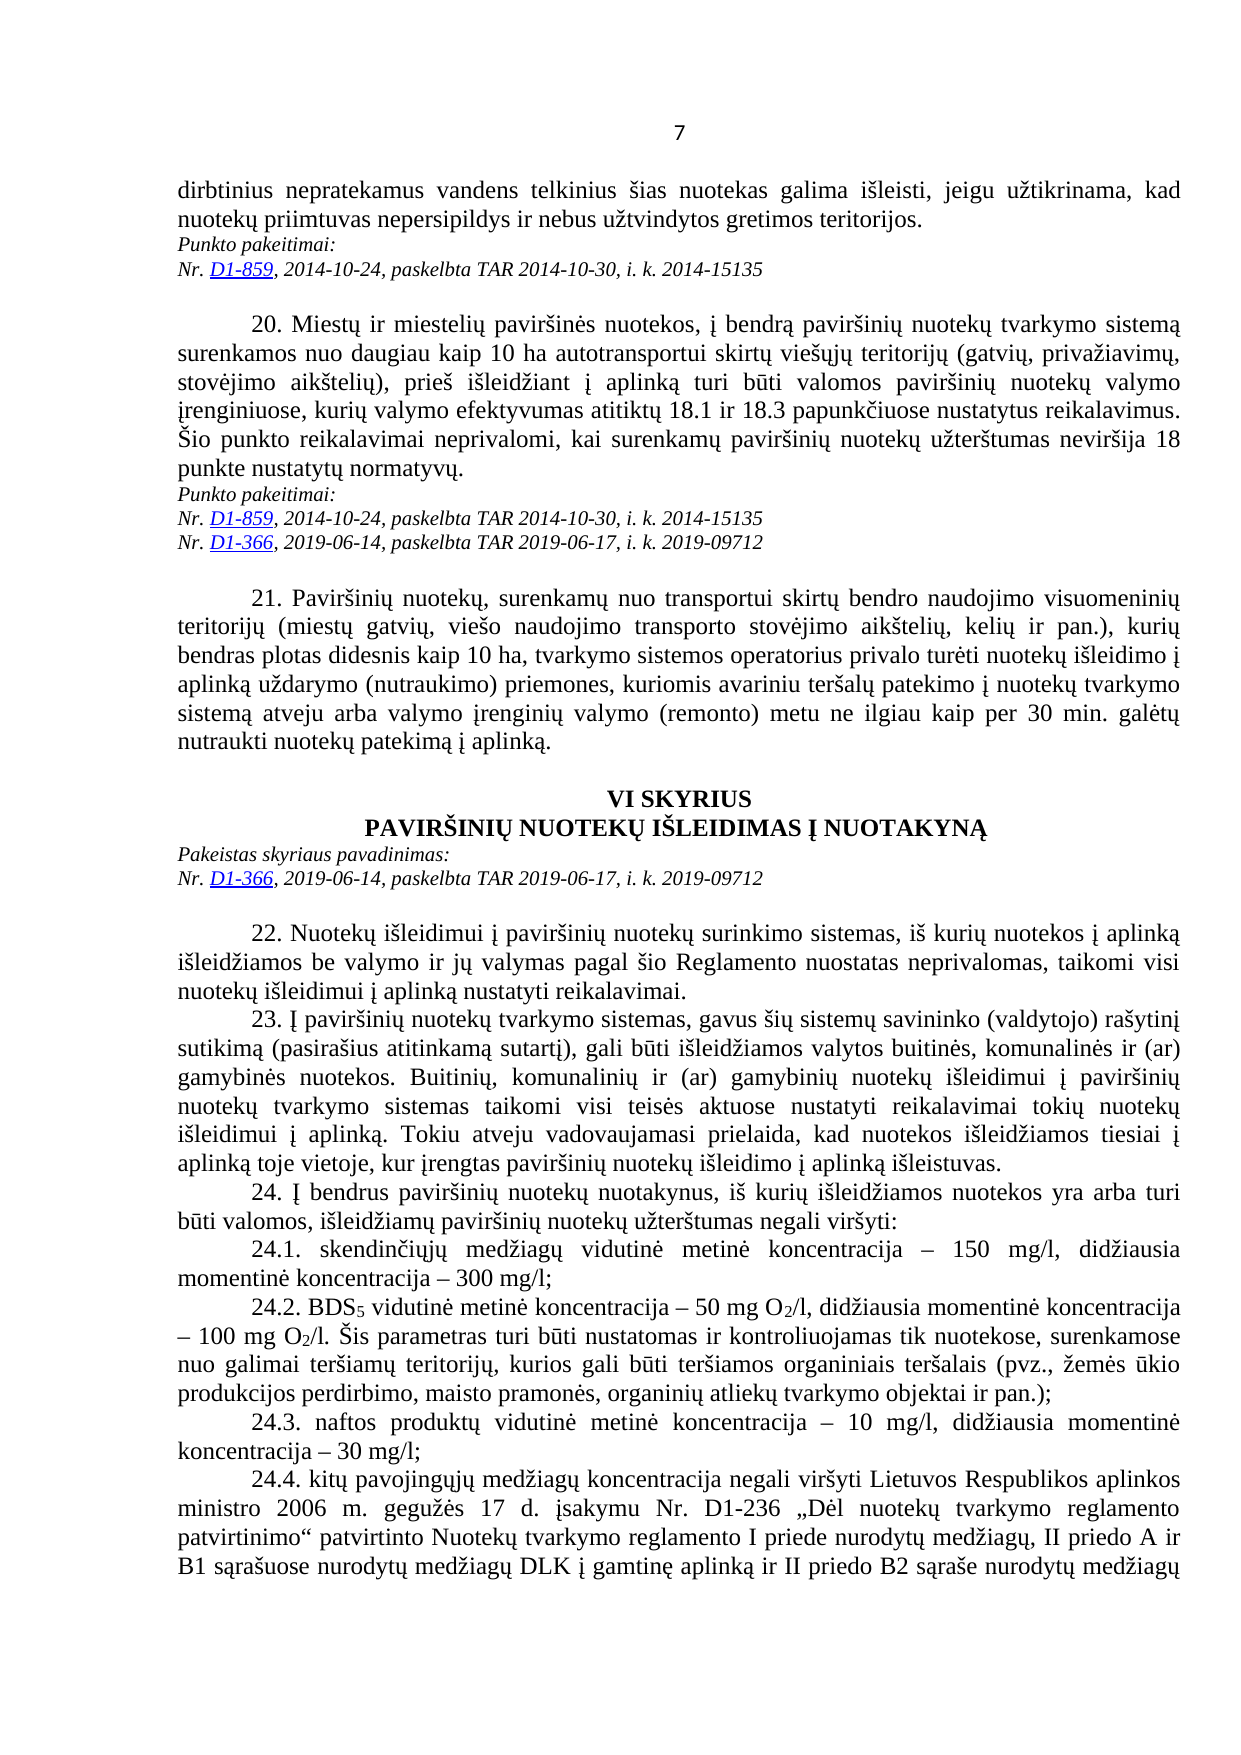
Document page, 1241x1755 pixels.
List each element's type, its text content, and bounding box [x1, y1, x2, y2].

text 24.1. skendinčiųjų medžiagų vidutinė metinė koncentracija – 150 mg/l, didžiausia momentinė koncentracija – 300 mg/l; [177, 1234, 1181, 1292]
text VI SKYRIUS [177, 784, 1181, 813]
text Nr. D1-859, 2014-10-24, paskelbta TAR 2014-10-30, i. k. 2014-15135 [177, 506, 1181, 530]
text Nr. D1-859, 2014-10-24, paskelbta TAR 2014-10-30, i. k. 2014-15135 [177, 256, 1181, 281]
text 23. Į paviršinių nuotekų tvarkymo sistemas, gavus šių sistemų savininko (valdytojo) rašytinį sutikimą (pasirašius atitinkamą sutartį), gali būti išleidžiamos valytos buitinės, komunalinės ir (ar) gamybinės nuotekos. Buitinių, komunalinių ir (ar) gamybinių nuotekų išleidimui į paviršinių nuotekų tvarkymo sistemas taikomi visi teisės aktuose nustatyti reikalavimai tokių nuotekų išleidimui į aplinką. Tokiu atveju vadovaujamasi prielaida, kad nuotekos išleidžiamos tiesiai į aplinką toje vietoje, kur įrengtas paviršinių nuotekų išleidimo į aplinką išleistuvas. [177, 1004, 1181, 1177]
text Nr. D1-366, 2019-06-14, paskelbta TAR 2019-06-17, i. k. 2019-09712 [177, 866, 1181, 889]
text 20. Miestų ir miestelių paviršinės nuotekos, į bendrą paviršinių nuotekų tvarkymo sistemą surenkamos nuo daugiau kaip 10 ha autotransportui skirtų viešųjų teritorijų (gatvių, privažiavimų, stovėjimo aikštelių), prieš išleidžiant į aplinką turi būti valomos paviršinių nuotekų valymo įrenginiuose, kurių valymo efektyvumas atitiktų 18.1 ir 18.3 papunkčiuose nustatytus reikalavimus. Šio punkto reikalavimai neprivalomi, kai surenkamų paviršinių nuotekų užterštumas neviršija 18 punkte nustatytų normatyvų. [177, 309, 1181, 482]
text 24. Į bendrus paviršinių nuotekų nuotakynus, iš kurių išleidžiamos nuotekos yra arba turi būti valomos, išleidžiamų paviršinių nuotekų užterštumas negali viršyti: [177, 1177, 1181, 1234]
text PAVIRŠINIŲ NUOTEKŲ IŠLEIDIMAS Į NUOTAKYNĄ [177, 813, 1181, 841]
text 24.3. naftos produktų vidutinė metinė koncentracija – 10 mg/l, didžiausia momentinė koncentracija – 30 mg/l; [177, 1407, 1181, 1464]
text dirbtinius nepratekamus vandens telkinius šias nuotekas galima išleisti, jeigu užtikrinama, kad nuotekų priimtuvas nepersipildys ir nebus užtvindytos gretimos teritorijos. [177, 175, 1181, 232]
text Pakeistas skyriaus pavadinimas: [177, 841, 1181, 866]
text 24.2. BDS5 vidutinė metinė koncentracija – 50 mg O2/l, didžiausia momentinė koncentracija – 100 mg O2/l. Šis parametras turi būti nustatomas ir kontroliuojamas tik nuotekose, surenkamose nuo galimai teršiamų teritorijų, kurios gali būti teršiamos organiniais teršalais (pvz., žemės ūkio produkcijos perdirbimo, maisto pramonės, organinių atliekų tvarkymo objektai ir pan.); [177, 1292, 1181, 1407]
text 21. Paviršinių nuotekų, surenkamų nuo transportui skirtų bendro naudojimo visuomeninių teritorijų (miestų gatvių, viešo naudojimo transporto stovėjimo aikštelių, kelių ir pan.), kurių bendras plotas didesnis kaip 10 ha, tvarkymo sistemos operatorius privalo turėti nuotekų išleidimo į aplinką uždarymo (nutraukimo) priemones, kuriomis avariniu teršalų patekimo į nuotekų tvarkymo sistemą atveju arba valymo įrenginių valymo (remonto) metu ne ilgiau kaip per 30 min. galėtų nutraukti nuotekų patekimą į aplinką. [177, 583, 1181, 755]
text Punkto pakeitimai: [177, 482, 1181, 506]
text Punkto pakeitimai: [177, 232, 1181, 256]
text 24.4. kitų pavojingųjų medžiagų koncentracija negali viršyti Lietuvos Respublikos aplinkos ministro 2006 m. gegužės 17 d. įsakymu Nr. D1-236 „Dėl nuotekų tvarkymo reglamento patvirtinimo“ patvirtinto Nuotekų tvarkymo reglamento I priede nurodytų medžiagų, II priedo A ir B1 sąrašuose nurodytų medžiagų DLK į gamtinę aplinką ir II priedo B2 sąraše nurodytų medžiagų [177, 1464, 1181, 1579]
text Nr. D1-366, 2019-06-14, paskelbta TAR 2019-06-17, i. k. 2019-09712 [177, 530, 1181, 554]
text 22. Nuotekų išleidimui į paviršinių nuotekų surinkimo sistemas, iš kurių nuotekos į aplinką išleidžiamos be valymo ir jų valymas pagal šio Reglamento nuostatas neprivalomas, taikomi visi nuotekų išleidimui į aplinką nustatyti reikalavimai. [177, 918, 1181, 1004]
